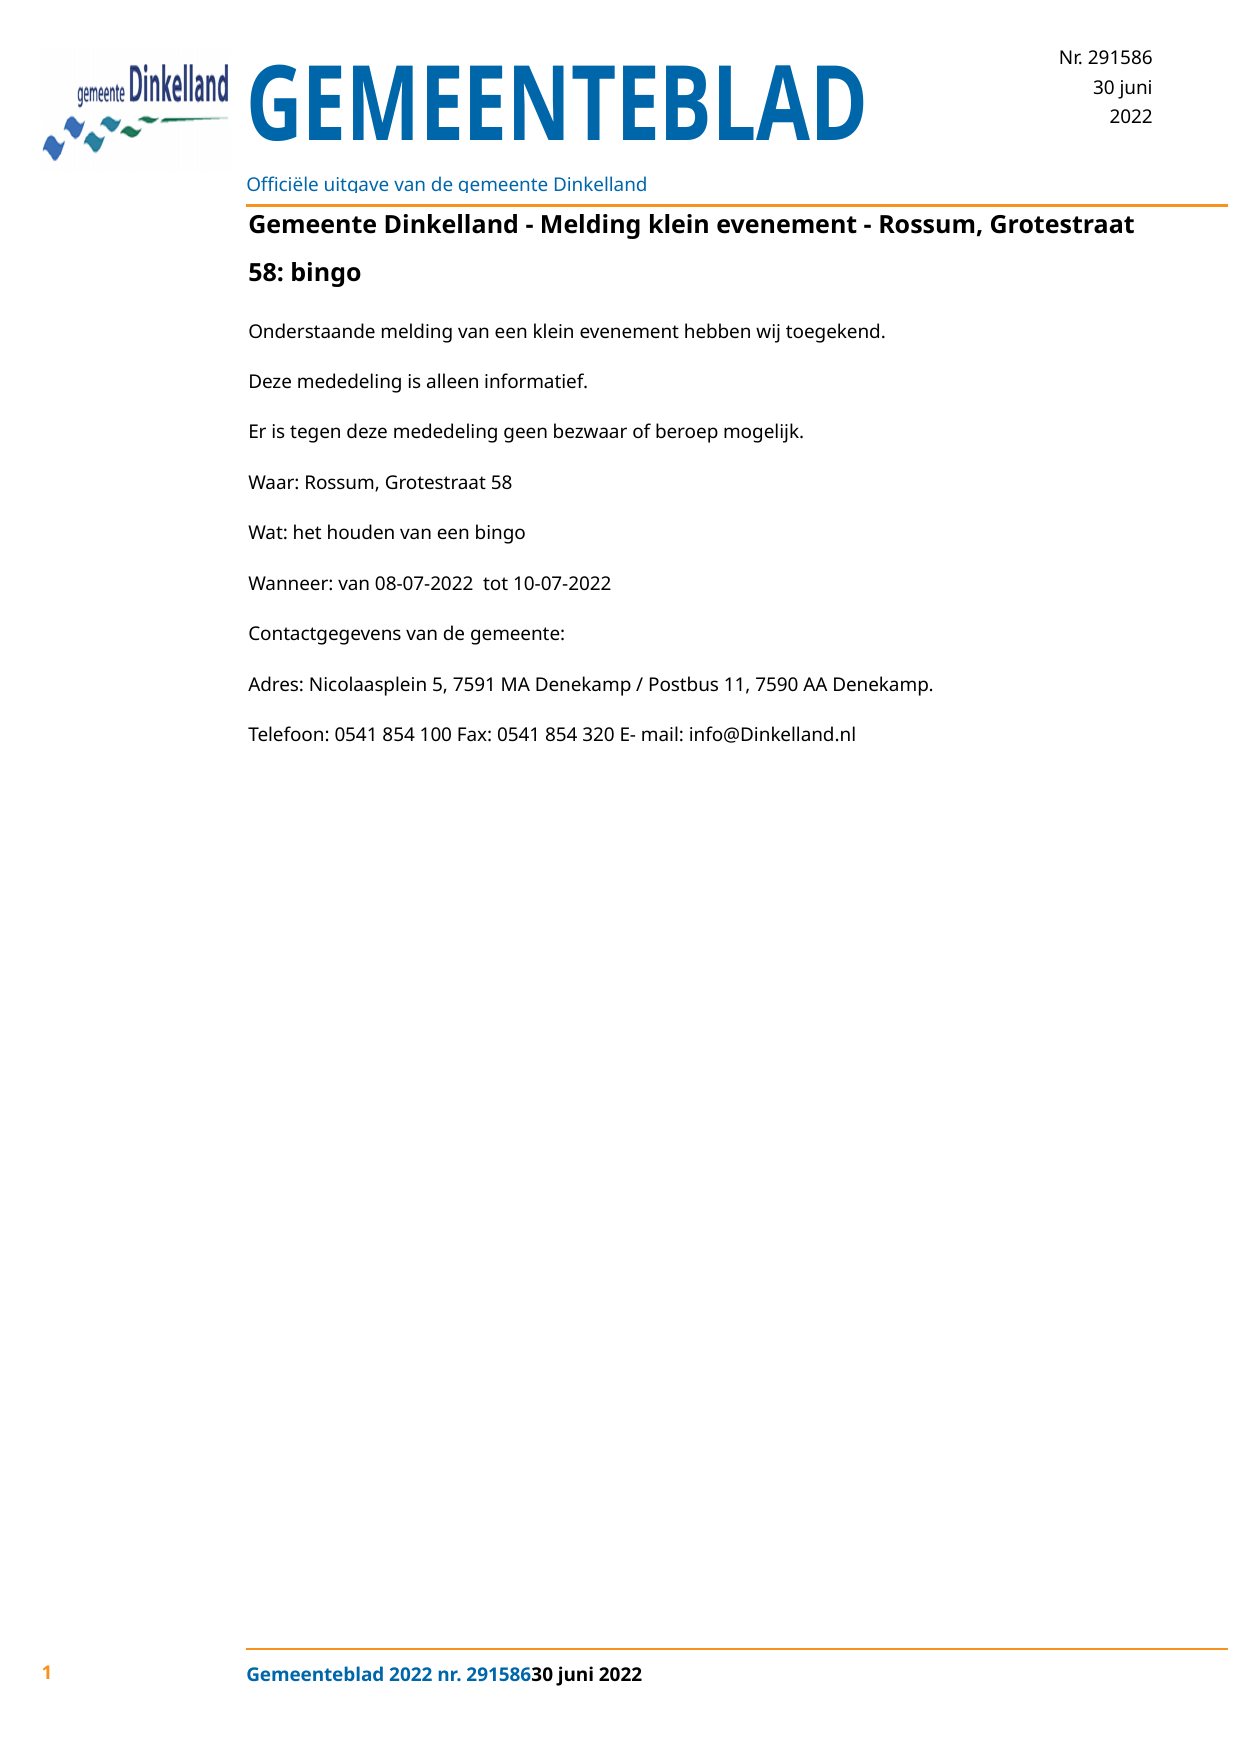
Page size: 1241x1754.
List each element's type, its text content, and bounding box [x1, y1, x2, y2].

picture [41, 47, 231, 172]
text Telefoon: 0541 854 100 Fax: 0541 854 320 E- mail: info@Dinkelland.nl [248, 721, 1152, 747]
text Gemeente Dinkelland - Melding klein evenement - Rossum, Grotestraat 58: bingo [248, 207, 1152, 288]
text Wat: het houden van een bingo [248, 519, 1152, 545]
text Adres: Nicolaasplein 5, 7591 MA Denekamp / Postbus 11, 7590 AA Denekamp. [248, 671, 1152, 697]
text Waar: Rossum, Grotestraat 58 [248, 469, 1152, 495]
text Wanneer: van 08-07-2022 tot 10-07-2022 [248, 570, 1152, 596]
text Onderstaande melding van een klein evenement hebben wij toegekend. [248, 318, 1152, 344]
text Er is tegen deze mededeling geen bezwaar of beroep mogelijk. [248, 419, 1152, 444]
text Contactgegevens van de gemeente: [248, 620, 1152, 646]
text Deze mededeling is alleen informatief. [248, 368, 1152, 394]
